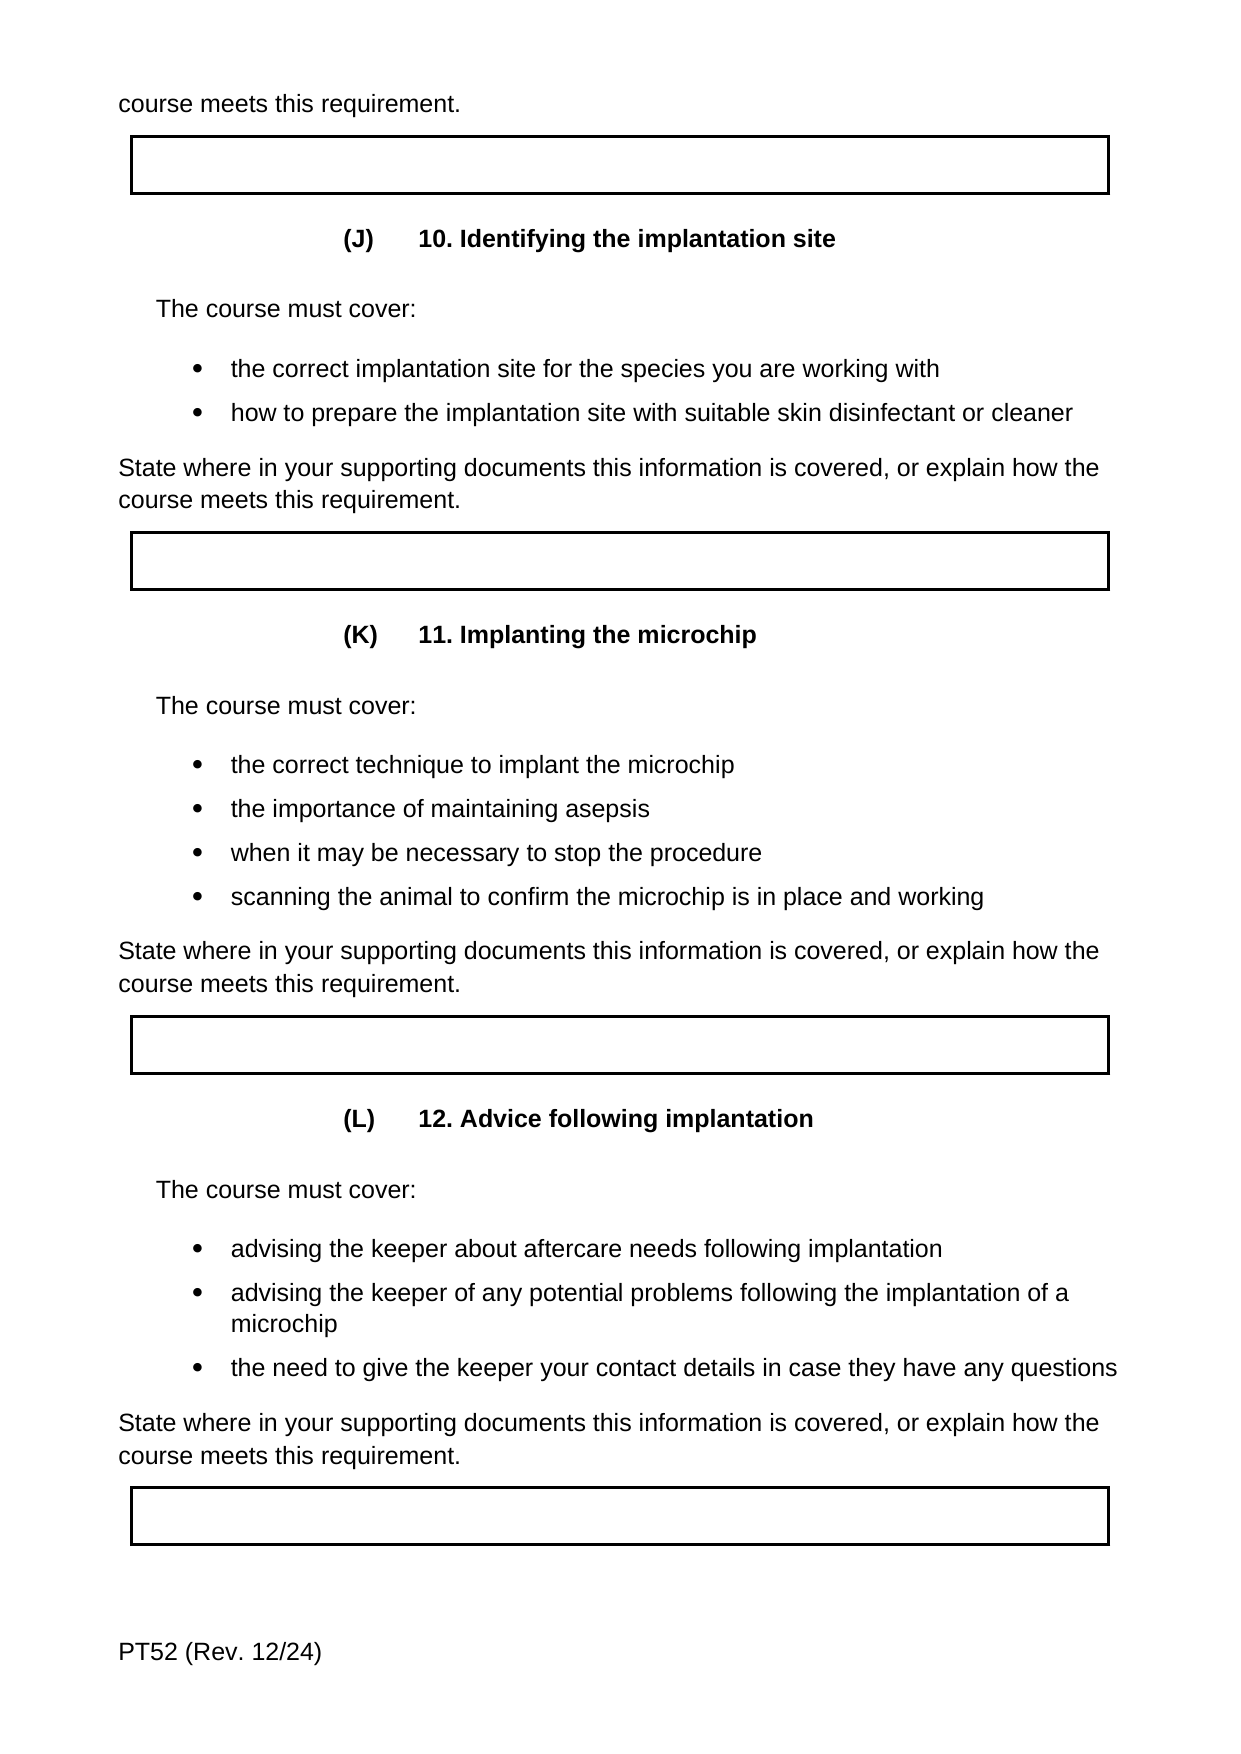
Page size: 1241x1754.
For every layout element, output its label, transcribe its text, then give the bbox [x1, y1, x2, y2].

list advising the keeper of any potential problems following the implantation of a microchip [193, 1276, 1122, 1339]
list scanning the animal to confirm the microchip is in place and working [193, 880, 1122, 911]
subtitle 10. Identifying the implantation site [343, 224, 1122, 253]
text State where in your supporting documents this information is covered, or explain how the course meets this requirement. [118, 452, 1122, 514]
text The course must cover: [156, 294, 1122, 323]
list when it may be necessary to stop the procedure [193, 836, 1122, 868]
subtitle 12. Advice following implantation [343, 1104, 1122, 1133]
text The course must cover: [156, 1175, 1122, 1203]
list the importance of maintaining asepsis [193, 793, 1122, 824]
list how to prepare the implantation site with suitable skin disinfectant or cleaner [193, 396, 1122, 427]
list the correct technique to implant the microchip [193, 749, 1122, 780]
text course meets this requirement. [118, 89, 1122, 118]
text The course must cover: [156, 691, 1122, 719]
text State where in your supporting documents this information is covered, or explain how the course meets this requirement. [118, 936, 1122, 998]
list the need to give the keeper your contact details in case they have any questions [193, 1351, 1122, 1383]
text State where in your supporting documents this information is covered, or explain how the course meets this requirement. [118, 1408, 1122, 1469]
list the correct implantation site for the species you are working with [193, 352, 1122, 384]
subtitle 11. Implanting the microchip [343, 620, 1122, 649]
list advising the keeper about aftercare needs following implantation [193, 1233, 1122, 1264]
